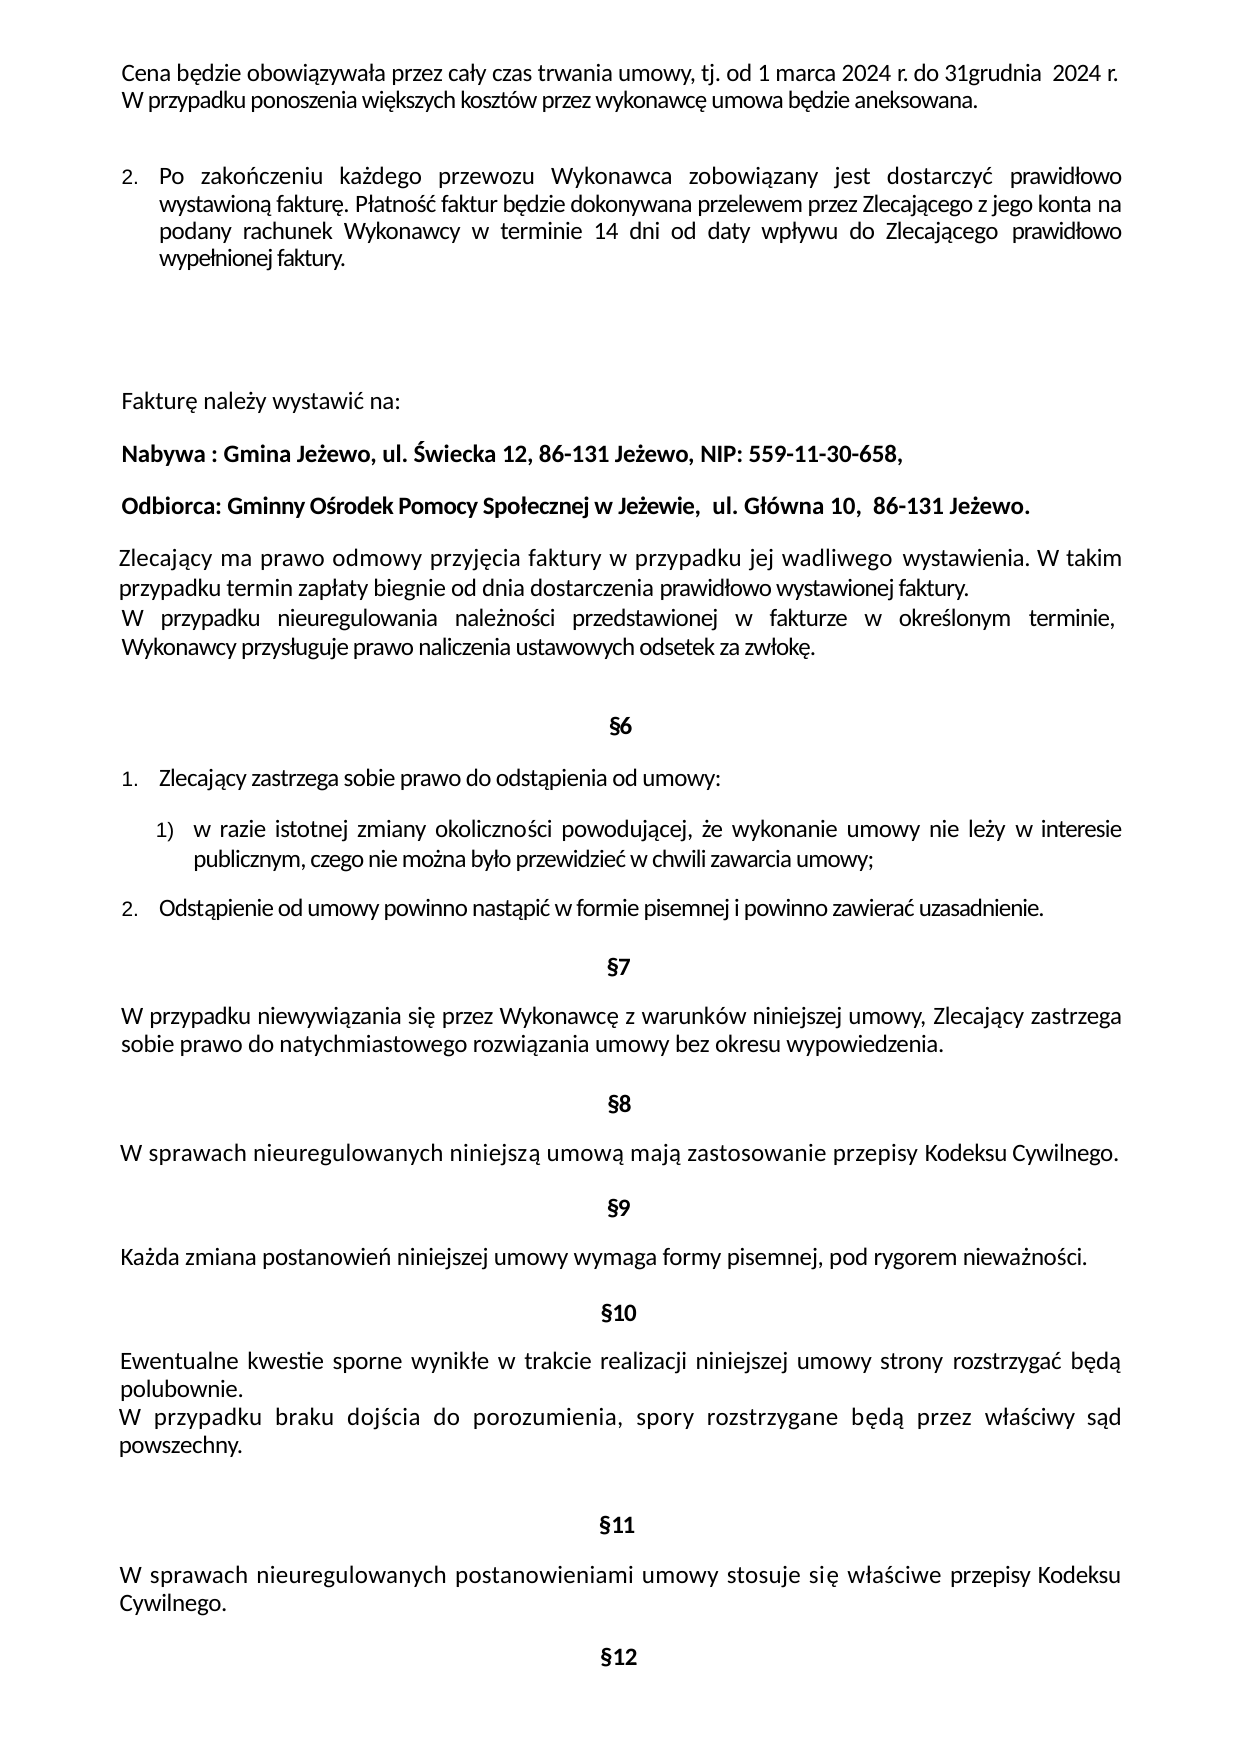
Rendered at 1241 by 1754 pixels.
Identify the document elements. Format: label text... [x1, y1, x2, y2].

list Odstąpienie od umowy powinno nastąpić w formie pisemnej i powinno zawierać uzasadnienie. [121, 895, 1122, 922]
text Ewentualne kwestie sporne wynikłe w trakcie realizacji niniejszej umowy strony rozstrzygać będą polubownie. [120, 1348, 1121, 1403]
text §10 [118, 1299, 1120, 1327]
text §11 [118, 1509, 1117, 1540]
text §7 [121, 952, 1116, 982]
text W przypadku nieuregulowania należności przedstawionej w fakturze w określonym terminie, Wykonawcy przysługuje prawo naliczenia ustawowych odsetek za zwłokę. [121, 604, 1115, 661]
text Zlecający ma prawo odmowy przyjęcia faktury w przypadku jej wadliwego wystawienia. W takim przypadku termin zapłaty biegnie od dnia dostarczenia prawidłowo wystawionej faktury. [118, 542, 1122, 603]
text Cena będzie obowiązywała przez cały czas trwania umowy, tj. od 1 marca 2024 r. do 31grudnia 2024 r. W przypadku ponoszenia większych kosztów przez wykonawcę umowa będzie aneksowana. [121, 59, 1119, 114]
list w razie istotnej zmiany okoliczności powodującej, że wykonanie umowy nie leży w interesie publicznym, czego nie można było przewidzieć w chwili zawarcia umowy; [156, 813, 1122, 874]
text Fakturę należy wystawić na: [121, 385, 1122, 415]
text Każda zmiana postanowień niniejszej umowy wymaga formy pisemnej, pod rygorem nieważności. [120, 1243, 1121, 1271]
text §9 [118, 1194, 1120, 1222]
list Po zakończeniu każdego przewozu Wykonawca zobowiązany jest dostarczyć prawidłowo wystawioną fakturę. Płatność faktur będzie dokonywana przelewem przez Zlecającego z jego konta na podany rachunek Wykonawcy w terminie 14 dni od daty wpływu do Zlecającego prawidłowo wypełnionej faktury. [121, 163, 1122, 272]
text W sprawach nieuregulowanych postanowieniami umowy stosuje się właściwe przepisy Kodeksu Cywilnego. [119, 1561, 1121, 1617]
text Odbiorca: Gminny Ośrodek Pomocy Społecznej w Jeżewie, ul. Główna 10, 86-131 Jeżewo. [121, 491, 1122, 521]
text W sprawach nieuregulowanych niniejszą umową mają zastosowanie przepisy Kodeksu Cywilnego. [120, 1139, 1122, 1167]
text §8 [118, 1088, 1121, 1119]
text §12 [118, 1643, 1119, 1671]
list Zlecający zastrzega sobie prawo do odstąpienia od umowy: [121, 762, 1122, 792]
text Nabywa : Gmina Jeżewo, ul. Świecka 12, 86-131 Jeżewo, NIP: 559-11-30-658, [121, 438, 1122, 468]
text §6 [121, 710, 1121, 741]
text W przypadku niewywiązania się przez Wykonawcę z warunków niniejszej umowy, Zlecający zastrzega sobie prawo do natychmiastowego rozwiązania umowy bez okresu wypowiedzenia. [121, 1003, 1122, 1058]
text W przypadku braku dojścia do porozumienia, spory rozstrzygane będą przez właściwy sąd powszechny. [118, 1403, 1121, 1459]
